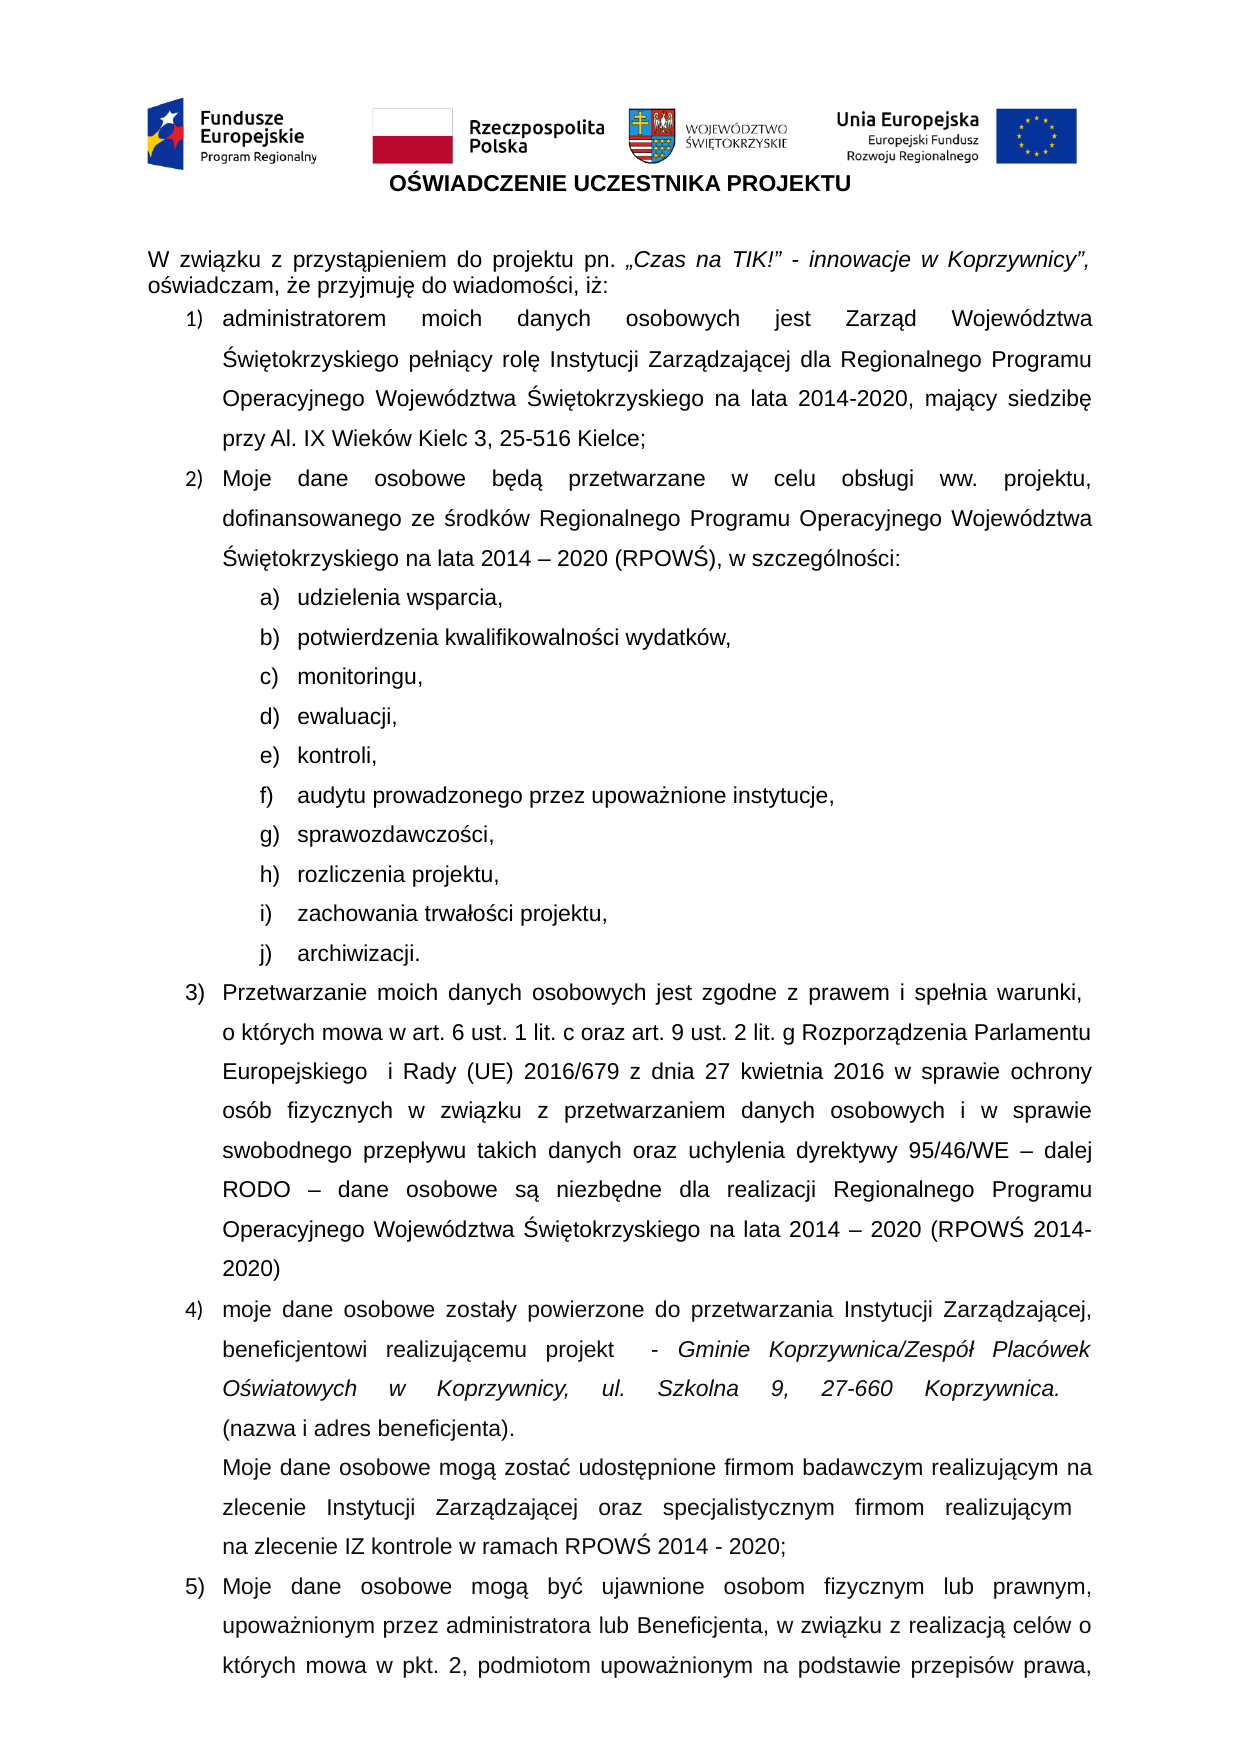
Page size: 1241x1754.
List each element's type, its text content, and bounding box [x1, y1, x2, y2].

list ewaluacji, [259, 703, 1093, 729]
text OŚWIADCZENIE UCZESTNIKA PROJEKTU [148, 170, 1093, 196]
list moje dane osobowe zostały powierzone do przetwarzania Instytucji Zarządzającej, beneficjentowi realizującemu projekt - Gminie Koprzywnica/Zespół Placówek Oświatowych w Koprzywnicy, ul. Szkolna 9, 27-660 Koprzywnica. (nazwa i adres beneficjenta). [185, 1295, 1093, 1441]
list kontroli, [259, 742, 1093, 768]
list Moje dane osobowe mogą być ujawnione osobom fizycznym lub prawnym, upoważnionym przez administratora lub Beneficjenta, w związku z realizacją celów o których mowa w pkt. 2, podmiotom upoważnionym na podstawie przepisów prawa, [185, 1573, 1093, 1678]
list udzielenia wsparcia, [259, 584, 1093, 611]
list potwierdzenia kwalifikowalności wydatków, [259, 624, 1093, 650]
list rozliczenia projektu, [259, 861, 1093, 887]
text Moje dane osobowe mogą zostać udostępnione firmom badawczym realizującym na zlecenie Instytucji Zarządzającej oraz specjalistycznym firmom realizującym na zlecenie IZ kontrole w ramach RPOWŚ 2014 - 2020; [222, 1454, 1093, 1560]
list administratorem moich danych osobowych jest Zarząd Województwa Świętokrzyskiego pełniący rolę Instytucji Zarządzającej dla Regionalnego Programu Operacyjnego Województwa Świętokrzyskiego na lata 2014-2020, mający siedzibę przy Al. IX Wieków Kielc 3, 25-516 Kielce; [185, 304, 1093, 451]
list archiwizacji. [259, 939, 1093, 966]
list Przetwarzanie moich danych osobowych jest zgodne z prawem i spełnia warunki, o których mowa w art. 6 ust. 1 lit. c oraz art. 9 ust. 2 lit. g Rozporządzenia Parlamentu Europejskiego i Rady (UE) 2016/679 z dnia 27 kwietnia 2016 w sprawie ochrony osób fizycznych w związku z przetwarzaniem danych osobowych i w sprawie swobodnego przepływu takich danych oraz uchylenia dyrektywy 95/46/WE – dalej RODO – dane osobowe są niezbędne dla realizacji Regionalnego Programu Operacyjnego Województwa Świętokrzyskiego na lata 2014 – 2020 (RPOWŚ 2014-2020) [185, 979, 1093, 1282]
list audytu prowadzonego przez upoważnione instytucje, [259, 782, 1093, 808]
list zachowania trwałości projektu, [259, 900, 1093, 926]
text W związku z przystąpieniem do projektu pn. „Czas na TIK!” - innowacje w Koprzywnicy”, oświadczam, że przyjmuję do wiadomości, iż: [148, 246, 1093, 298]
list sprawozdawczości, [259, 821, 1093, 847]
list monitoringu, [259, 663, 1093, 689]
list Moje dane osobowe będą przetwarzane w celu obsługi ww. projektu, dofinansowanego ze środków Regionalnego Programu Operacyjnego Województwa Świętokrzyskiego na lata 2014 – 2020 (RPOWŚ), w szczególności: [185, 464, 1093, 571]
